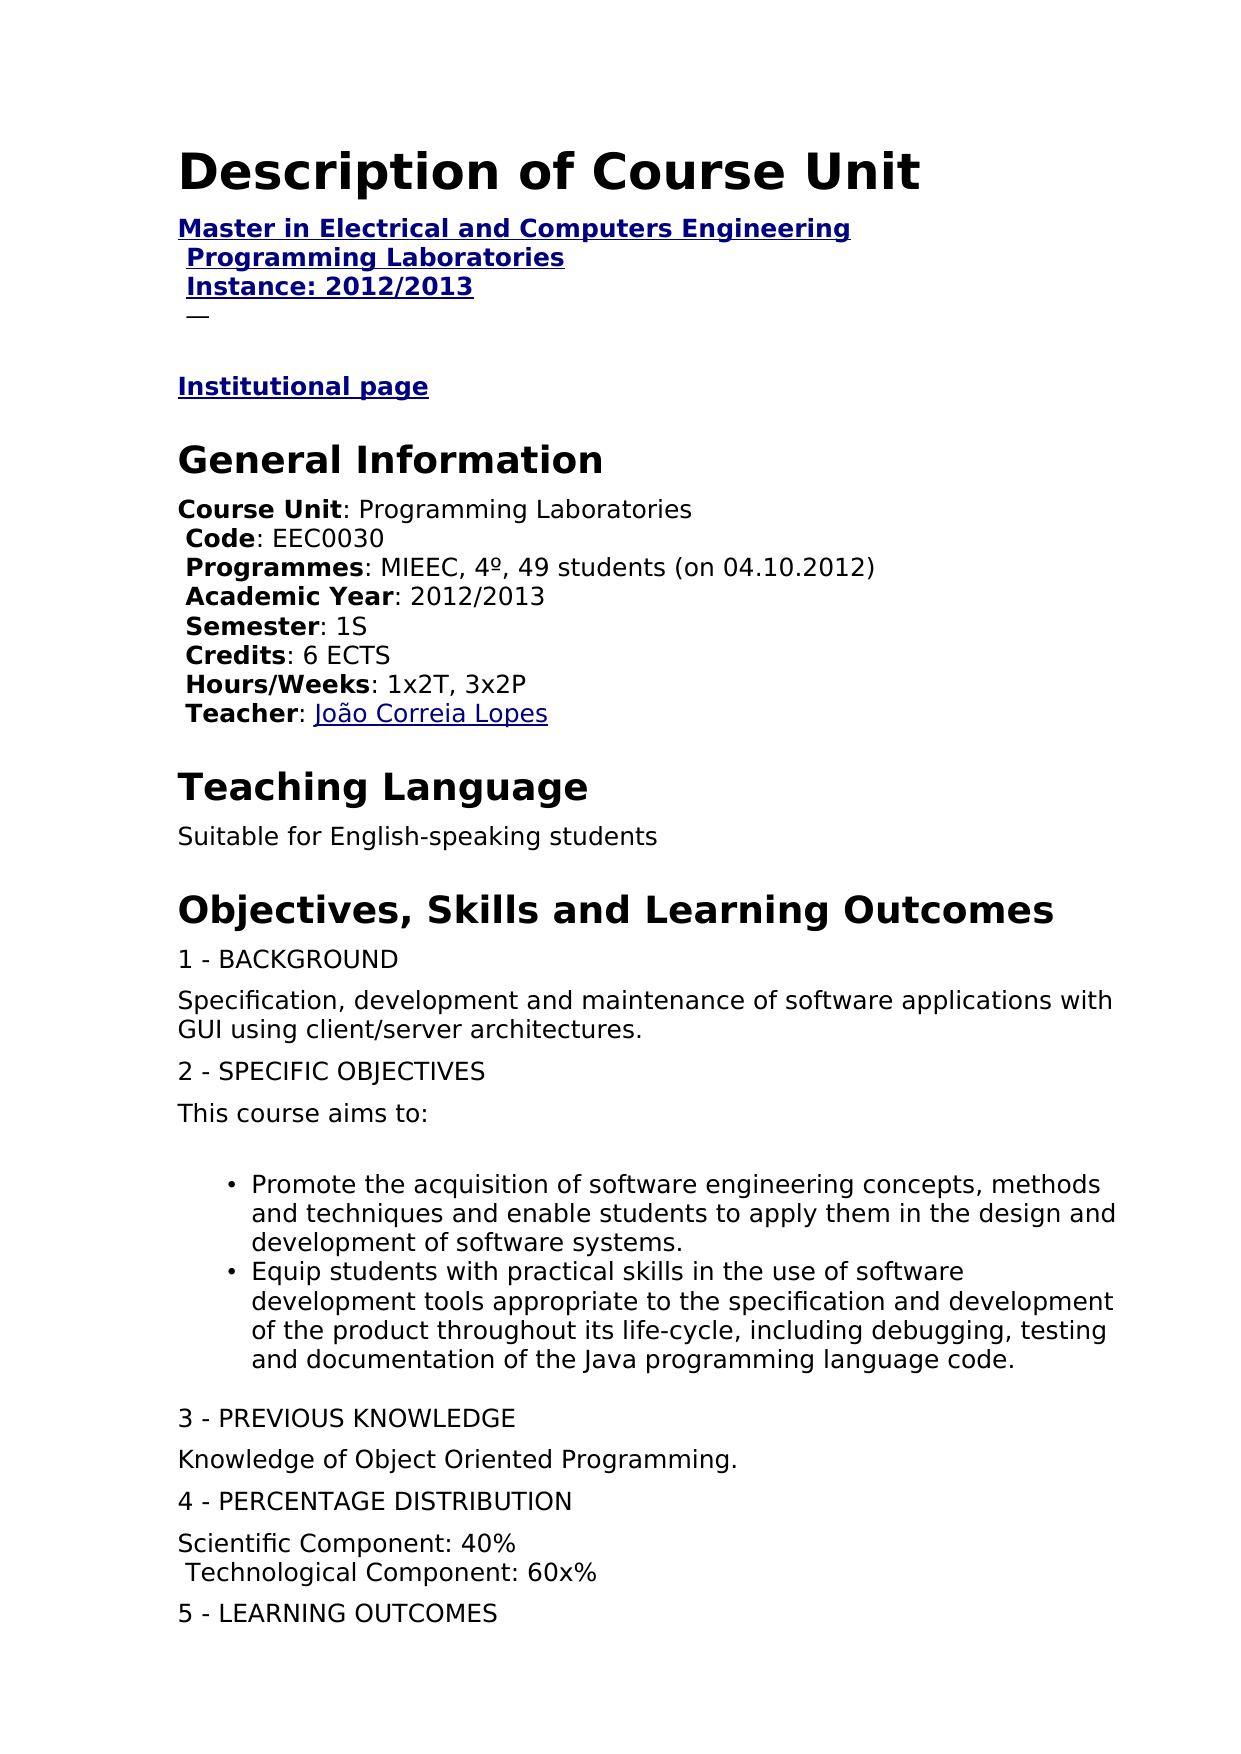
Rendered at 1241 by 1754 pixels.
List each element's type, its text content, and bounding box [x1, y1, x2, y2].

text Specification, development and maintenance of software applications with GUI using client/server architectures. [177, 986, 1122, 1045]
text Course Unit: Programming Laboratories Code: EEC0030 Programmes: MIEEC, 4º, 49 students (on 04.10.2012) Academic Year: 2012/2013 Semester: 1S Credits: 6 ECTS Hours/Weeks: 1x2T, 3x2P Teacher: João Correia Lopes [177, 495, 1122, 728]
text 5 - LEARNING OUTCOMES [177, 1599, 1122, 1629]
text 2 - SPECIFIC OBJECTIVES [177, 1057, 1122, 1086]
text Scientific Component: 40% Technological Component: 60x% [177, 1529, 1122, 1587]
text This course aims to: [177, 1099, 1122, 1128]
text Knowledge of Object Oriented Programming. [177, 1445, 1122, 1474]
text 3 - PREVIOUS KNOWLEDGE [177, 1404, 1122, 1433]
text Master in Electrical and Computers Engineering Programming Laboratories Instance: 2012/2013 — [177, 214, 1122, 360]
list Equip students with practical skills in the use of software development tools appropriate to the specification and development of the product throughout its life-cycle, including debugging, testing and documentation of the Java programming language code. [236, 1258, 1122, 1374]
list Promote the acquisition of software engineering concepts, methods and techniques and enable students to apply them in the design and development of software systems. [236, 1170, 1122, 1258]
text 1 - BACKGROUND [177, 945, 1122, 974]
subtitle Description of Course Unit [177, 143, 1122, 201]
text Institutional page [177, 372, 1122, 401]
text 4 - PERCENTAGE DISTRIBUTION [177, 1487, 1122, 1516]
subtitle General Information [177, 439, 1122, 482]
subtitle Teaching Language [177, 766, 1122, 809]
text Suitable for English-speaking students [177, 822, 1122, 851]
subtitle Objectives, Skills and Learning Outcomes [177, 889, 1122, 932]
